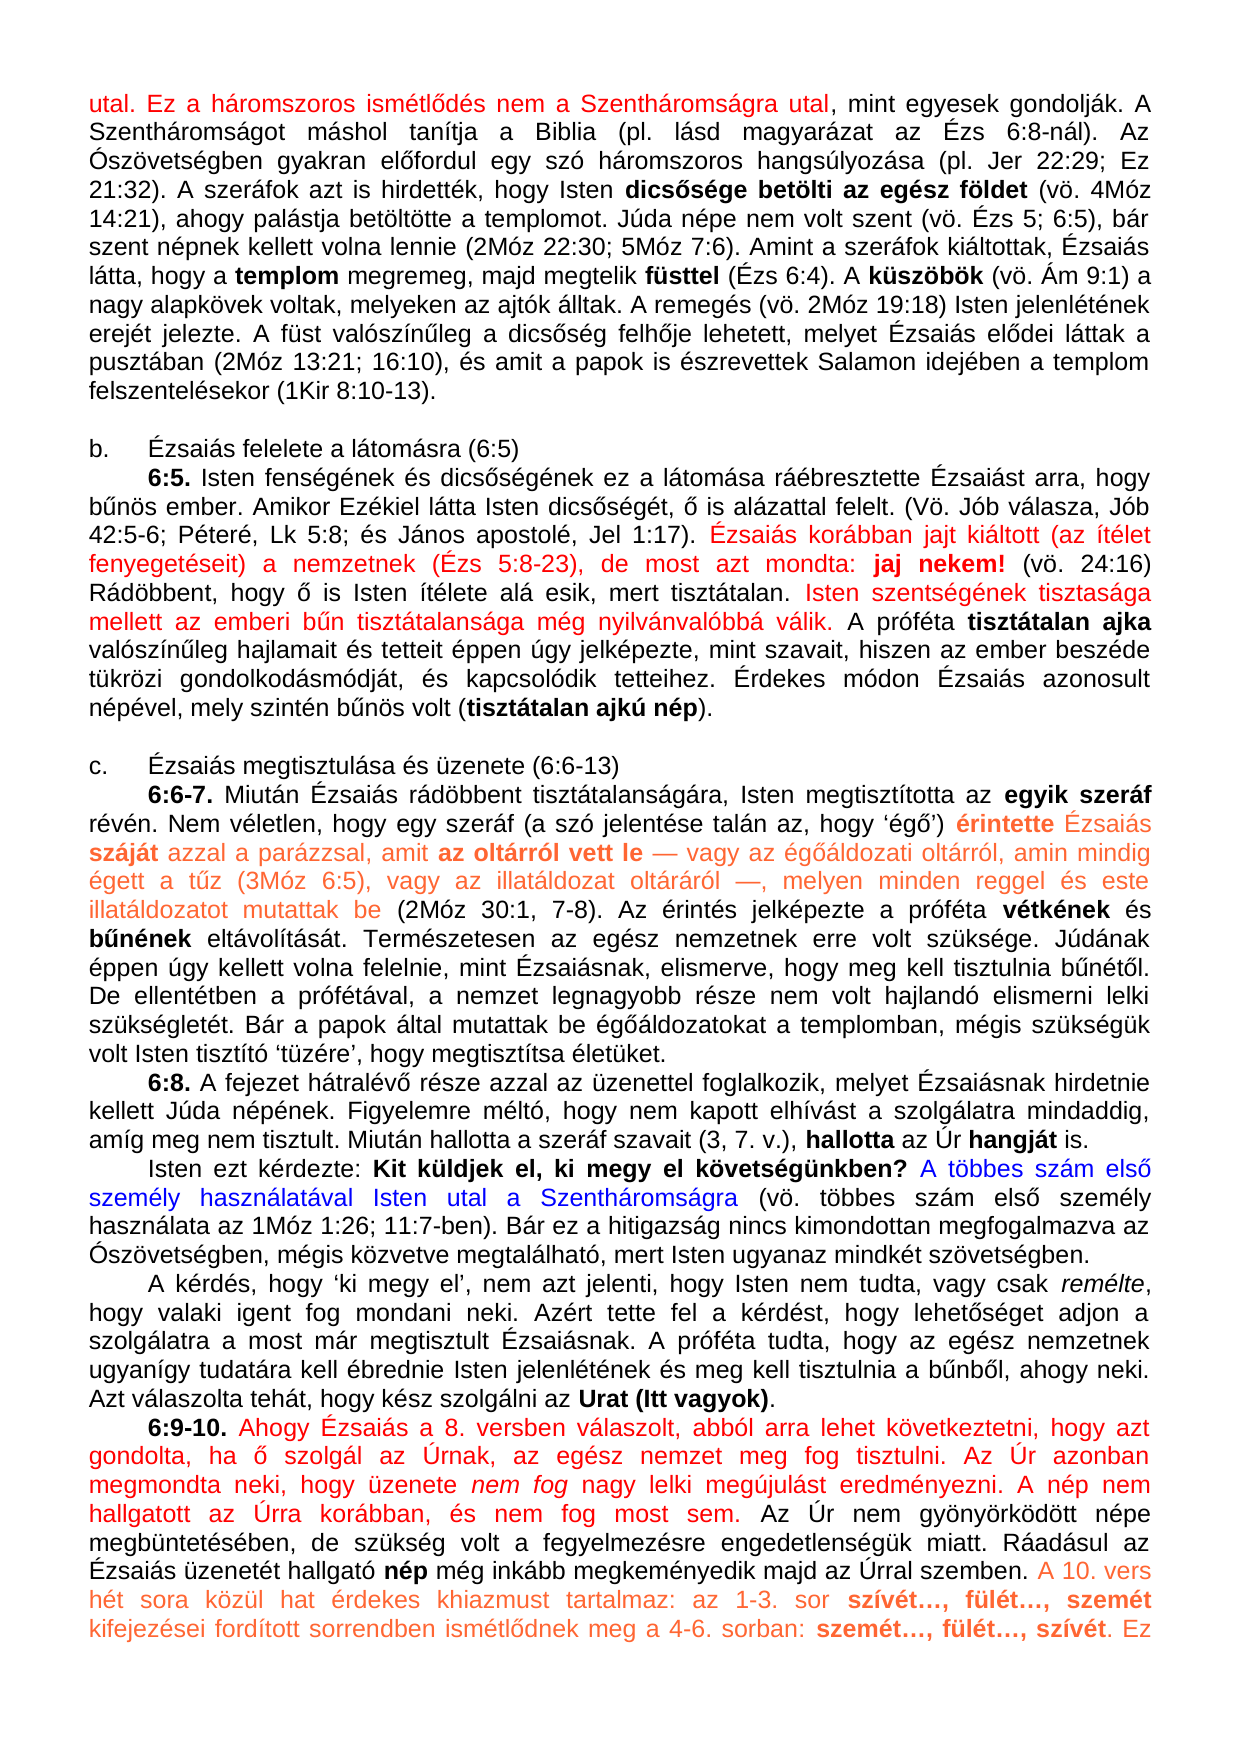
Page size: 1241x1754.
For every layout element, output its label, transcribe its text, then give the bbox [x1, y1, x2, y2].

text c. Ézsaiás megtisztulása és üzenete (6:6-13) [88, 751, 1152, 780]
text A kérdés, hogy ‘ki megy el’, nem azt jelenti, hogy Isten nem tudta, vagy csak remélte, hogy valaki igent fog mondani neki. Azért tette fel a kérdést, hogy lehetőséget adjon a szolgálatra a most már megtisztult Ézsaiásnak. A próféta tudta, hogy az egész nemzetnek ugyanígy tudatára kell ébrednie Isten jelenlétének és meg kell tisztulnia a bűnből, ahogy neki. Azt válaszolta tehát, hogy kész szolgálni az Urat (Itt vagyok). [88, 1269, 1152, 1412]
text 6:8. A fejezet hátralévő része azzal az üzenettel foglalkozik, melyet Ézsaiásnak hirdetnie kellett Júda népének. Figyelemre méltó, hogy nem kapott elhívást a szolgálatra mindaddig, amíg meg nem tisztult. Miután hallotta a szeráf szavait (3, 7. v.), hallotta az Úr hangját is. [88, 1067, 1152, 1154]
text 6:9-10. Ahogy Ézsaiás a 8. versben válaszolt, abból arra lehet következtetni, hogy azt gondolta, ha ő szolgál az Úrnak, az egész nemzet meg fog tisztulni. Az Úr azonban megmondta neki, hogy üzenete nem fog nagy lelki megújulást eredményezni. A nép nem hallgatott az Úrra korábban, és nem fog most sem. Az Úr nem gyönyörködött népe megbüntetésében, de szükség volt a fegyelmezésre engedetlenségük miatt. Ráadásul az Ézsaiás üzenetét hallgató nép még inkább megkeményedik majd az Úrral szemben. A 10. vers hét sora közül hat érdekes khiazmust tartalmaz: az 1-3. sor szívét…, fülét…, szemét kifejezései fordított sorrendben ismétlődnek meg a 4-6. sorban: szemét…, fülét…, szívét. Ez [88, 1412, 1152, 1642]
text b. Ézsaiás felelete a látomásra (6:5) [88, 434, 1152, 463]
text 6:5. Isten fenségének és dicsőségének ez a látomása ráébresztette Ézsaiást arra, hogy bűnös ember. Amikor Ezékiel látta Isten dicsőségét, ő is alázattal felelt. (Vö. Jób válasza, Jób 42:5-6; Péteré, Lk 5:8; és János apostolé, Jel 1:17). Ézsaiás korábban jajt kiáltott (az ítélet fenyegetéseit) a nemzetnek (Ézs 5:8-23), de most azt mondta: jaj nekem! (vö. 24:16) Rádöbbent, hogy ő is Isten ítélete alá esik, mert tisztátalan. Isten szentségének tisztasága mellett az emberi bűn tisztátalansága még nyilvánvalóbbá válik. A próféta tisztátalan ajka valószínűleg hajlamait és tetteit éppen úgy jelképezte, mint szavait, hiszen az ember beszéde tükrözi gondolkodásmódját, és kapcsolódik tetteihez. Érdekes módon Ézsaiás azonosult népével, mely szintén bűnös volt (tisztátalan ajkú nép). [88, 463, 1152, 722]
text Isten ezt kérdezte: Kit küldjek el, ki megy el követségünkben? A többes szám első személy használatával Isten utal a Szentháromságra (vö. többes szám első személy használata az 1Móz 1:26; 11:7-ben). Bár ez a hitigazság nincs kimondottan megfogalmazva az Ószövetségben, mégis közvetve megtalálható, mert Isten ugyanaz mindkét szövetségben. [88, 1154, 1152, 1269]
text 6:6-7. Miután Ézsaiás rádöbbent tisztátalanságára, Isten megtisztította az egyik szeráf révén. Nem véletlen, hogy egy szeráf (a szó jelentése talán az, hogy ‘égő’) érintette Ézsaiás száját azzal a parázzsal, amit az oltárról vett le — vagy az égőáldozati oltárról, amin mindig égett a tűz (3Móz 6:5), vagy az illatáldozat oltáráról —, melyen minden reggel és este illatáldozatot mutattak be (2Móz 30:1, 7-8). Az érintés jelképezte a próféta vétkének és bűnének eltávolítását. Természetesen az egész nemzetnek erre volt szüksége. Júdának éppen úgy kellett volna felelnie, mint Ézsaiásnak, elismerve, hogy meg kell tisztulnia bűnétől. De ellentétben a prófétával, a nemzet legnagyobb része nem volt hajlandó elismerni lelki szükségletét. Bár a papok által mutattak be égőáldozatokat a templomban, mégis szükségük volt Isten tisztító ‘tüzére’, hogy megtisztítsa életüket. [88, 780, 1152, 1067]
text utal. Ez a háromszoros ismétlődés nem a Szentháromságra utal, mint egyesek gondolják. A Szentháromságot máshol tanítja a Biblia (pl. lásd magyarázat az Ézs 6:8-nál). Az Ószövetségben gyakran előfordul egy szó háromszoros hangsúlyozása (pl. Jer 22:29; Ez 21:32). A szeráfok azt is hirdették, hogy Isten dicsősége betölti az egész földet (vö. 4Móz 14:21), ahogy palástja betöltötte a templomot. Júda népe nem volt szent (vö. Ézs 5; 6:5), bár szent népnek kellett volna lennie (2Móz 22:30; 5Móz 7:6). Amint a szeráfok kiáltottak, Ézsaiás látta, hogy a templom megremeg, majd megtelik füsttel (Ézs 6:4). A küszöbök (vö. Ám 9:1) a nagy alapkövek voltak, melyeken az ajtók álltak. A remegés (vö. 2Móz 19:18) Isten jelenlétének erejét jelezte. A füst valószínűleg a dicsőség felhője lehetett, melyet Ézsaiás elődei láttak a pusztában (2Móz 13:21; 16:10), és amit a papok is észrevettek Salamon idejében a templom felszentelésekor (1Kir 8:10-13). [88, 88, 1152, 405]
